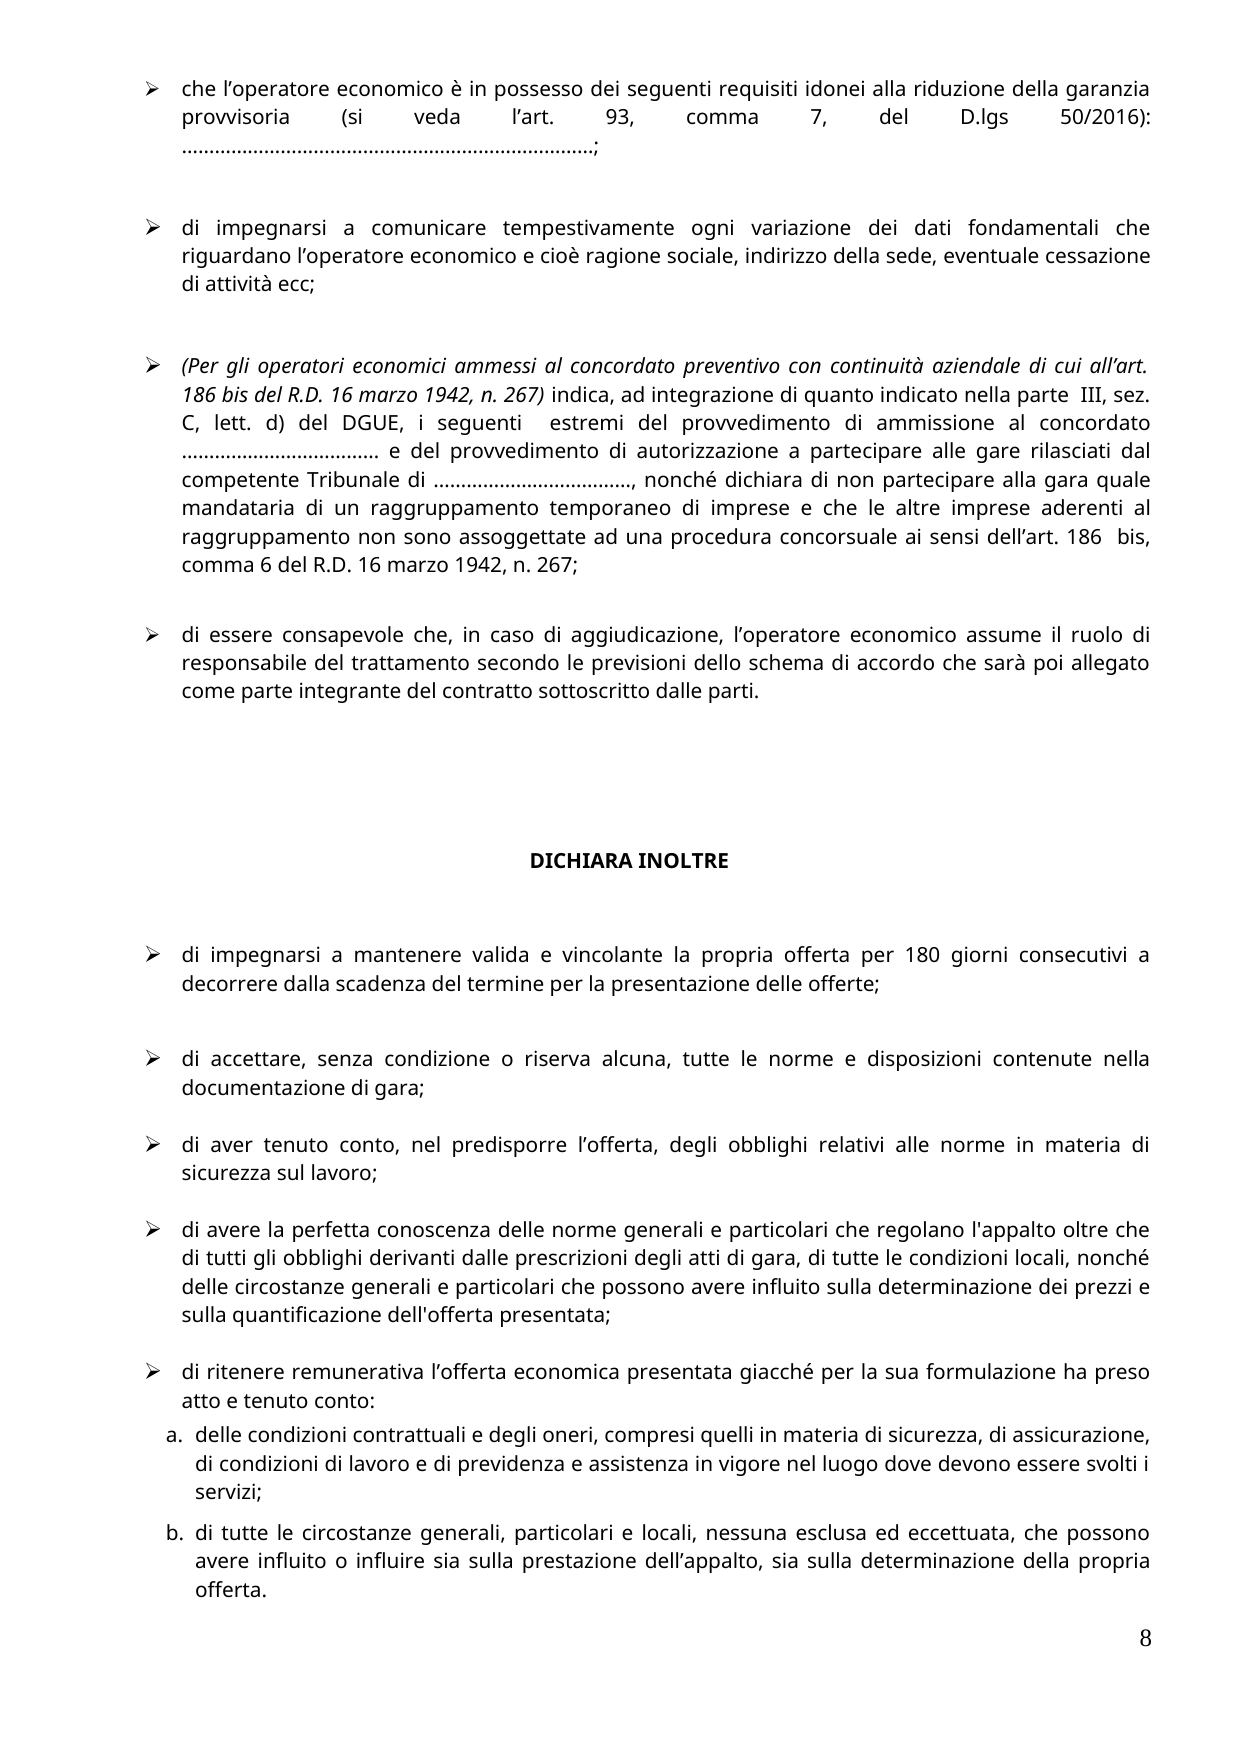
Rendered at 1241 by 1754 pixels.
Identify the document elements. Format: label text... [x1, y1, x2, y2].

text DICHIARA INOLTRE [106, 846, 1152, 875]
list di accettare, senza condizione o riserva alcuna, tutte le norme e disposizioni contenute nella documentazione di gara; [144, 1044, 1152, 1101]
list di avere la perfetta conoscenza delle norme generali e particolari che regolano l'appalto oltre che di tutti gli obblighi derivanti dalle prescrizioni degli atti di gara, di tutte le condizioni locali, nonché delle circostanze generali e particolari che possono avere influito sulla determinazione dei prezzi e sulla quantificazione dell'offerta presentata; [144, 1215, 1152, 1329]
list che l’operatore economico è in possesso dei seguenti requisiti idonei alla riduzione della garanzia provvisoria (si veda l’art. 93, comma 7, del D.lgs 50/2016): …………………………………………………………………; [144, 74, 1152, 159]
list di ritenere remunerativa l’offerta economica presentata giacché per la sua formulazione ha preso atto e tenuto conto: [144, 1357, 1152, 1414]
list di essere consapevole che, in caso di aggiudicazione, l’operatore economico assume il ruolo di responsabile del trattamento secondo le previsioni dello schema di accordo che sarà poi allegato come parte integrante del contratto sottoscritto dalle parti. [144, 620, 1152, 705]
list di aver tenuto conto, nel predisporre l’offerta, degli obblighi relativi alle norme in materia di sicurezza sul lavoro; [144, 1130, 1152, 1187]
list di tutte le circostanze generali, particolari e locali, nessuna esclusa ed eccettuata, che possono avere influito o influire sia sulla prestazione dell’appalto, sia sulla determinazione della propria offerta. [166, 1518, 1152, 1603]
list (Per gli operatori economici ammessi al concordato preventivo con continuità aziendale di cui all’art. 186 bis del R.D. 16 marzo 1942, n. 267) indica, ad integrazione di quanto indicato nella parte III, sez. C, lett. d) del DGUE, i seguenti estremi del provvedimento di ammissione al concordato ……………………………… e del provvedimento di autorizzazione a partecipare alle gare rilasciati dal competente Tribunale di ………………………………, nonché dichiara di non partecipare alla gara quale mandataria di un raggruppamento temporaneo di imprese e che le altre imprese aderenti al raggruppamento non sono assoggettate ad una procedura concorsuale ai sensi dell’art. 186 bis, comma 6 del R.D. 16 marzo 1942, n. 267; [144, 351, 1152, 579]
list di impegnarsi a mantenere valida e vincolante la propria offerta per 180 giorni consecutivi a decorrere dalla scadenza del termine per la presentazione delle offerte; [144, 941, 1152, 997]
list delle condizioni contrattuali e degli oneri, compresi quelli in materia di sicurezza, di assicurazione, di condizioni di lavoro e di previdenza e assistenza in vigore nel luogo dove devono essere svolti i servizi; [166, 1420, 1152, 1506]
list di impegnarsi a comunicare tempestivamente ogni variazione dei dati fondamentali che riguardano l’operatore economico e cioè ragione sociale, indirizzo della sede, eventuale cessazione di attività ecc; [144, 213, 1152, 298]
